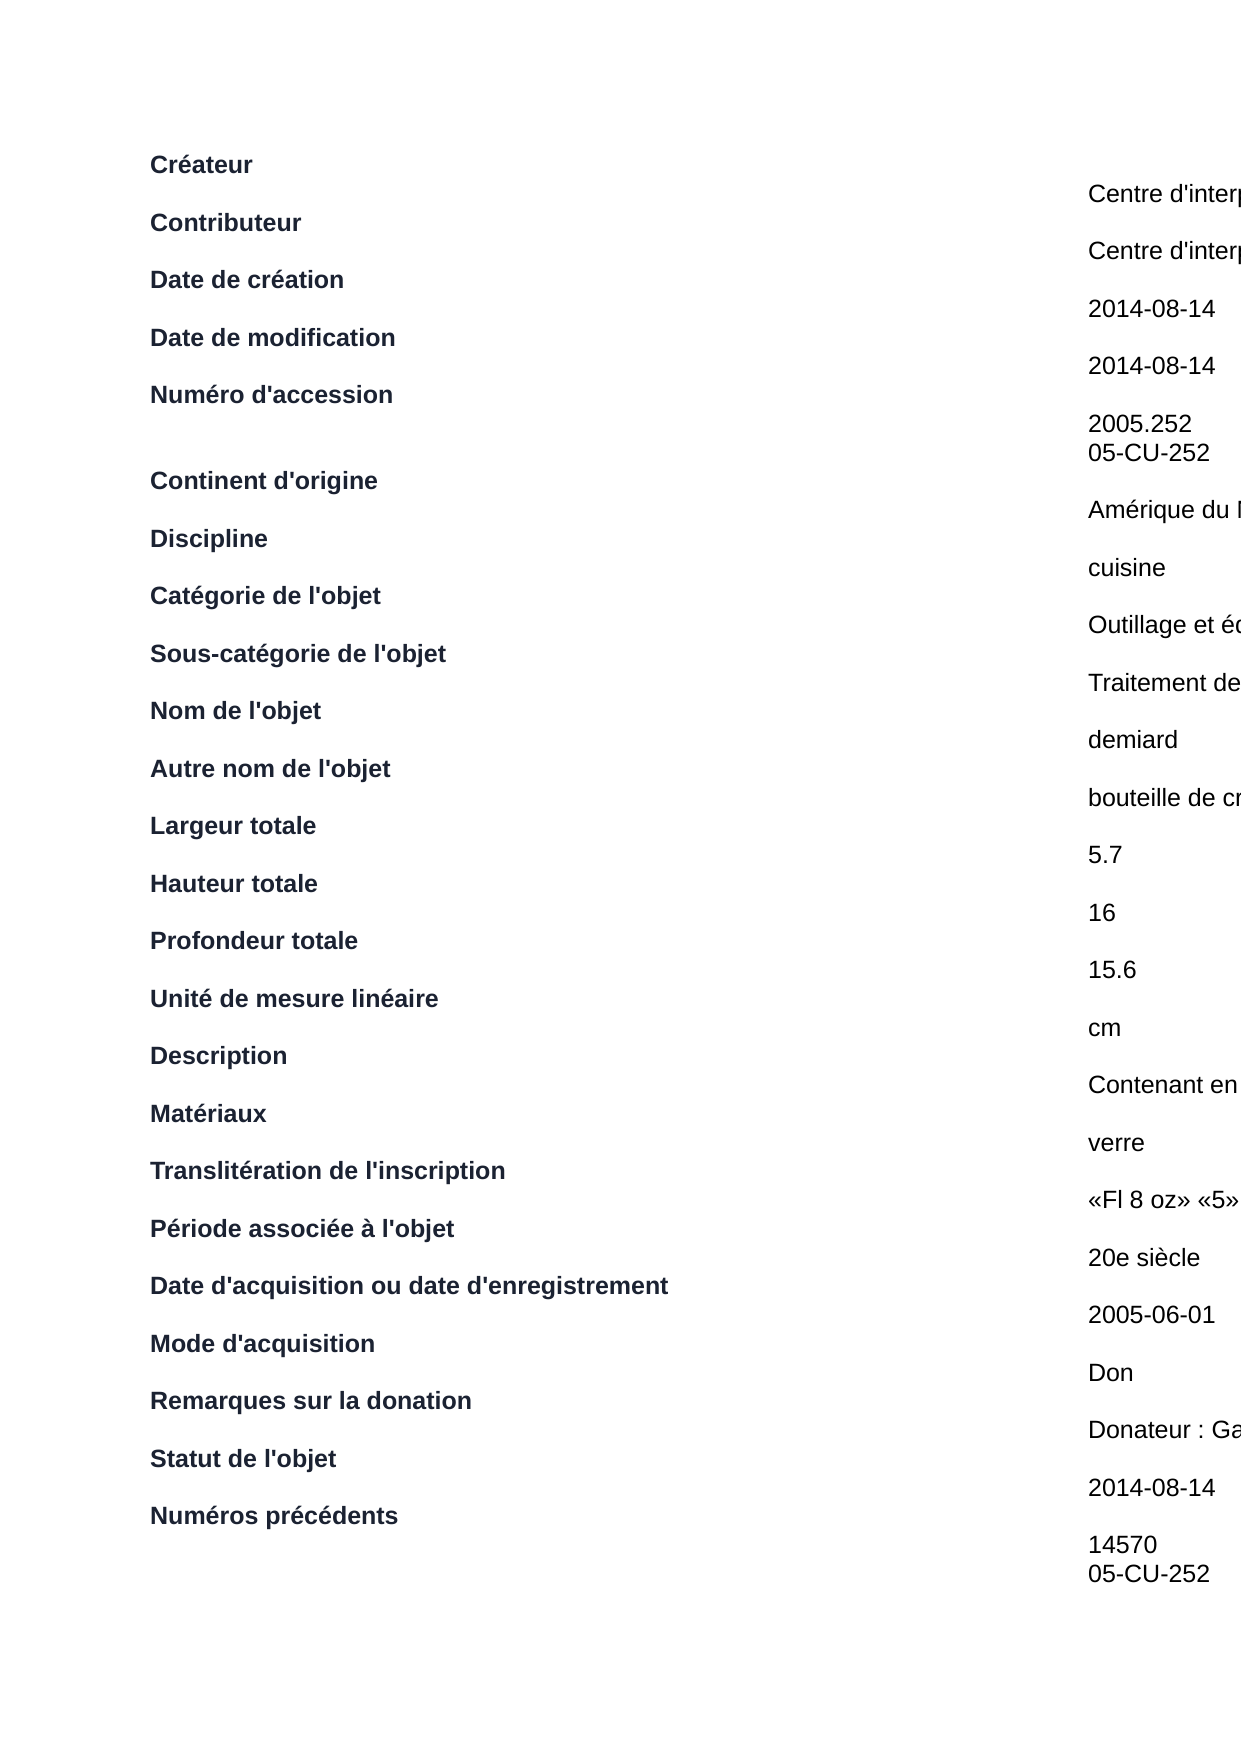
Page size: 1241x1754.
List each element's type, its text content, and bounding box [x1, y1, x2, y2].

text 2014-08-14 [1088, 1472, 1240, 1501]
text Hauteur totale [150, 869, 1090, 897]
text Continent d'origine [150, 466, 1090, 495]
text Matériaux [150, 1099, 1090, 1127]
text 2014-08-14 [1088, 351, 1240, 380]
text Don [1088, 1357, 1240, 1386]
text Date d'acquisition ou date d'enregistrement [150, 1271, 1090, 1300]
text Profondeur totale [150, 926, 1090, 955]
text Remarques sur la donation [150, 1386, 1090, 1415]
text Discipline [150, 524, 1090, 552]
text 2005.252 [1088, 409, 1240, 437]
text 20e siècle [1088, 1242, 1240, 1271]
text Contenant en verre pour la crème. [1088, 1070, 1240, 1099]
text bouteille de crème [1088, 782, 1240, 811]
text Centre d'interprétation de la Foresterie - Gestionnaire (CIF) [1088, 236, 1240, 265]
text 05-CU-252 [1088, 1559, 1240, 1587]
text Centre d'interprétation de la Foresterie - Gestionnaire (CIF) [1088, 179, 1240, 207]
text verre [1088, 1127, 1240, 1156]
text Outillage et équipement pour le traitement de matières premières [1088, 610, 1240, 639]
text Créateur [150, 150, 1090, 179]
text 2014-08-14 [1088, 294, 1240, 322]
text Statut de l'objet [150, 1444, 1090, 1472]
text Sous-catégorie de l'objet [150, 639, 1090, 667]
text Numéros précédents [150, 1501, 1090, 1530]
text Traitement des aliments [1088, 667, 1240, 696]
text cm [1088, 1012, 1240, 1041]
text demiard [1088, 725, 1240, 754]
text Mode d'acquisition [150, 1329, 1090, 1357]
text Contributeur [150, 207, 1090, 236]
text Autre nom de l'objet [150, 754, 1090, 782]
text Période associée à l'objet [150, 1214, 1090, 1242]
text 5.7 [1088, 840, 1240, 869]
text Unité de mesure linéaire [150, 984, 1090, 1012]
text Description [150, 1041, 1090, 1070]
text 05-CU-252 [1088, 437, 1240, 466]
text «Fl 8 oz» «5» «1» «690» [1088, 1185, 1240, 1214]
text Translitération de l'inscription [150, 1156, 1090, 1185]
text Date de création [150, 265, 1090, 294]
text 2005-06-01 [1088, 1300, 1240, 1329]
text Catégorie de l'objet [150, 581, 1090, 610]
text 14570 [1088, 1530, 1240, 1559]
text Largeur totale [150, 811, 1090, 840]
text Amérique du Nord [1088, 495, 1240, 524]
text Nom de l'objet [150, 696, 1090, 725]
text Donateur : Gaétan Bolduc [1088, 1415, 1240, 1444]
text Date de modification [150, 322, 1090, 351]
text 15.6 [1088, 955, 1240, 984]
text Numéro d'accession [150, 380, 1090, 409]
text 16 [1088, 897, 1240, 926]
text cuisine [1088, 552, 1240, 581]
